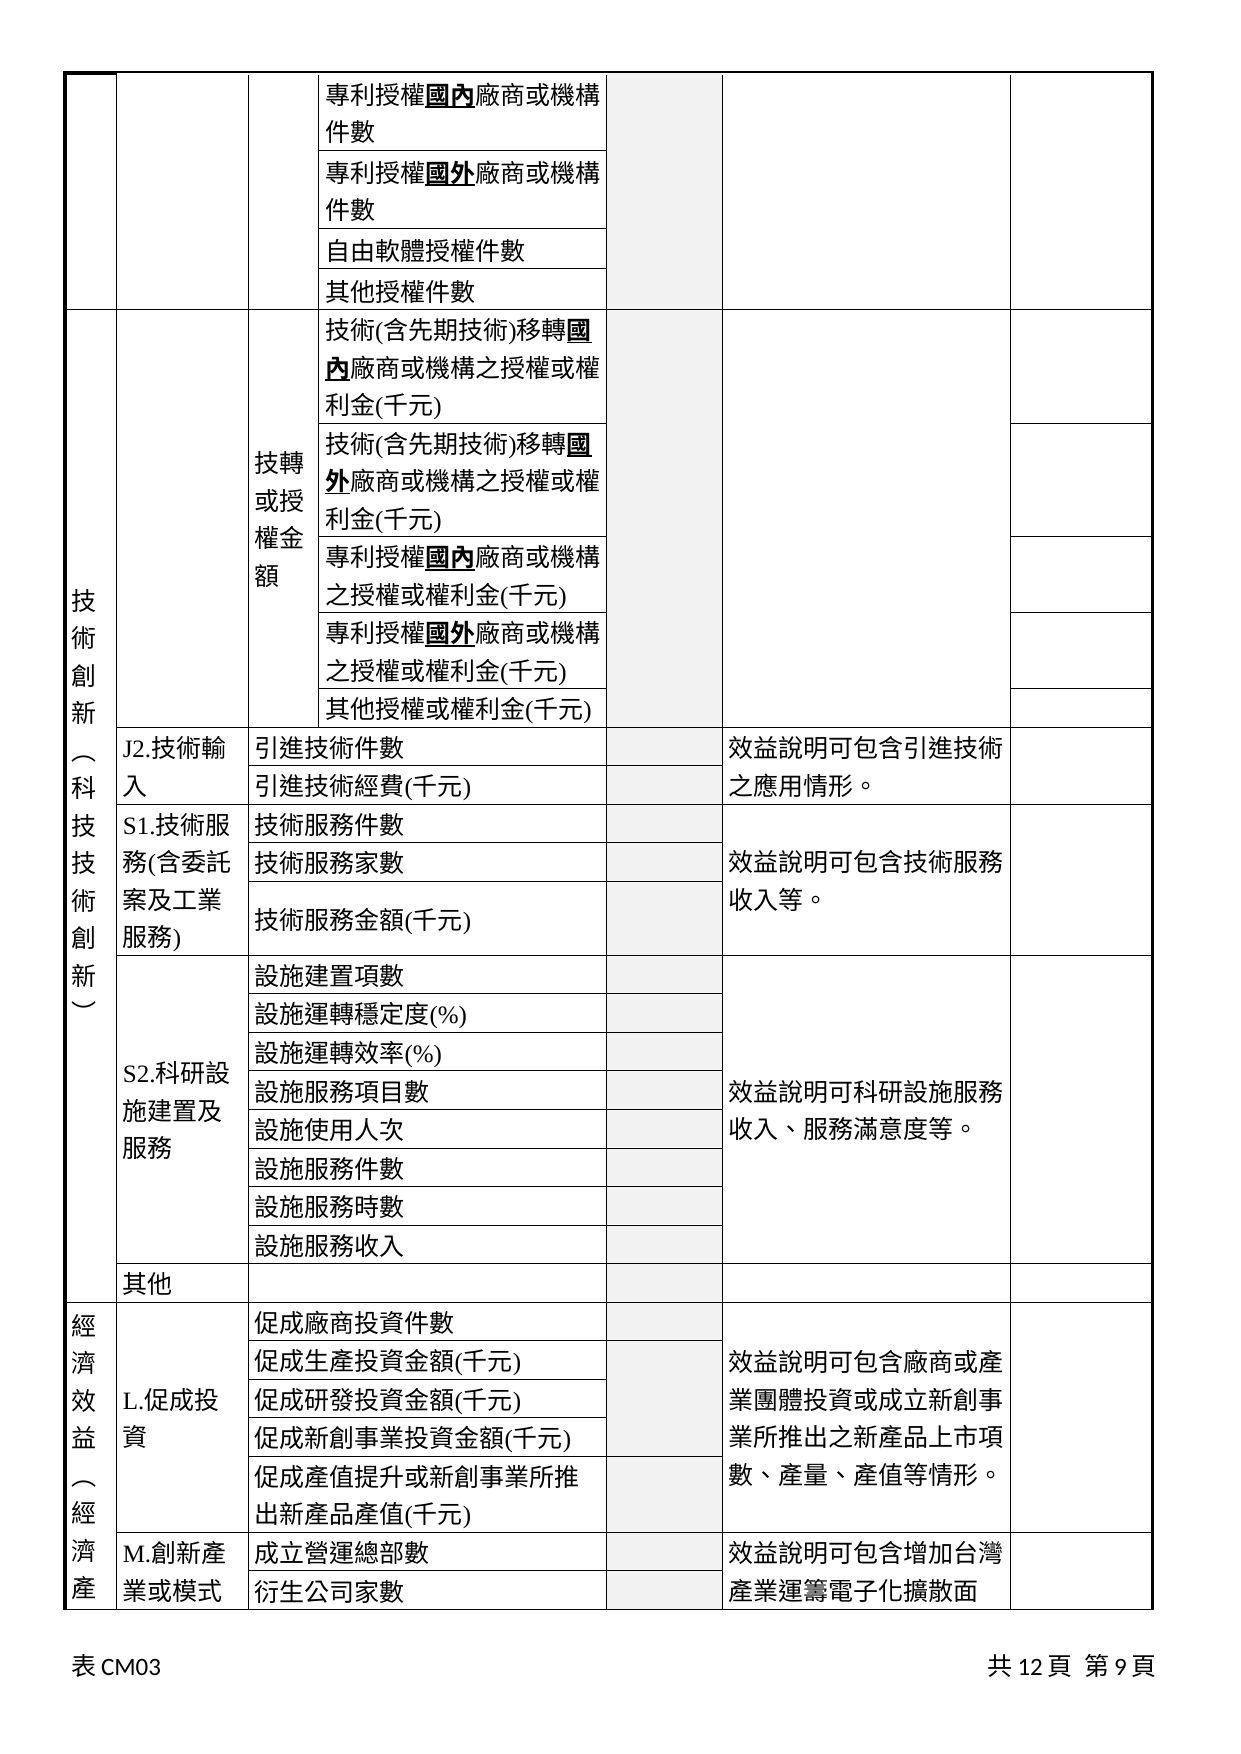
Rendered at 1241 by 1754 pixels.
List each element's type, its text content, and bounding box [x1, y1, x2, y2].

table_cell [607, 766, 722, 804]
table_cell 效益說明可包含廠商或產業團體投資或成立新創事業所推出之新產品上市項數、產量、產值等情形。 [723, 1303, 1010, 1532]
table_cell 其他 [117, 1264, 248, 1302]
table_cell J2.技術輸入 [117, 728, 248, 804]
table_cell [607, 1187, 722, 1224]
table_cell [607, 994, 722, 1032]
table_cell [1011, 956, 1151, 1263]
table_cell 衍生公司家數 [249, 1571, 606, 1609]
table_cell [607, 1571, 722, 1609]
table_cell 專利授權國外廠商或機構件數 [319, 151, 606, 228]
table_cell 其他授權或權利金(千元) [319, 689, 606, 727]
table_cell [1011, 689, 1151, 727]
table_cell M.創新產業或模式建立 [117, 1533, 248, 1609]
table_cell [723, 310, 1010, 727]
table_cell [607, 1110, 722, 1147]
table_cell [607, 1341, 722, 1456]
table_cell 技術服務家數 [249, 843, 606, 881]
table_cell [1011, 1533, 1151, 1609]
table_cell 效益說明可包含增加台灣產業運籌電子化擴散面積、衍生公司投資金額、創新模式衍生新產品產值、環境改善或體系建立等提高產品競爭力、促進產業發展效益。 [723, 1533, 1010, 1609]
table_cell [1011, 805, 1151, 955]
table_cell [607, 805, 722, 842]
table_cell [1011, 1264, 1151, 1302]
table_cell [607, 1457, 722, 1532]
table_cell 成立營運總部數 [249, 1533, 606, 1570]
table_cell 技術(含先期技術)移轉國內廠商或機構之授權或權利金(千元) [319, 310, 606, 422]
table_cell 效益說明可包含技術服務收入等。 [723, 805, 1010, 955]
table_cell 設施服務件數 [249, 1149, 606, 1186]
table_cell 技轉或授權金額 [249, 310, 318, 727]
table_cell 專利授權國外廠商或機構之授權或權利金(千元) [319, 613, 606, 688]
table_cell 設施服務項目數 [249, 1071, 606, 1109]
table_cell [607, 1303, 722, 1340]
table_cell 技 術 創 新 ︵ 科 技 技 術 創 新 ︶ [67, 310, 116, 1302]
table_cell [1011, 537, 1151, 612]
table_cell 促成產值提升或新創事業所推出新產品產值(千元) [249, 1457, 606, 1532]
table_cell 效益說明可科研設施服務收入、服務滿意度等。 [723, 956, 1010, 1263]
table_cell S2.科研設施建置及服務 [117, 956, 248, 1263]
table_cell 引進技術經費(千元) [249, 766, 606, 804]
table_cell 其他授權件數 [319, 269, 606, 309]
table_cell [607, 1149, 722, 1186]
table_cell [1011, 728, 1151, 804]
table_cell [117, 310, 248, 727]
table_cell 經 濟 效 益 ︵ 經 濟 產 業 促 進 ︶ [67, 1303, 116, 1609]
table_cell L.促成投資 [117, 1303, 248, 1532]
table_cell [1011, 1303, 1151, 1532]
table_cell [607, 882, 722, 955]
table_cell S1.技術服務(含委託案及工業服務) [117, 805, 248, 955]
table_cell 促成生產投資金額(千元) [249, 1341, 606, 1379]
table_cell 設施運轉穩定度(%) [249, 994, 606, 1032]
table_cell 專利授權國內廠商或機構之授權或權利金(千元) [319, 537, 606, 612]
table_cell [1011, 310, 1151, 422]
table_cell [1011, 424, 1151, 536]
table_cell [607, 1033, 722, 1070]
table_cell 設施使用人次 [249, 1110, 606, 1147]
table_cell [607, 1071, 722, 1109]
table_cell [607, 956, 722, 993]
table_cell [1011, 613, 1151, 688]
table_cell 設施運轉效率(%) [249, 1033, 606, 1070]
table_cell [607, 843, 722, 881]
table_cell 技術服務件數 [249, 805, 606, 842]
table_cell 設施建置項數 [249, 956, 606, 993]
table_cell [248, 73, 319, 309]
table_cell 專利授權國內廠商或機構件數 [319, 73, 607, 149]
table_cell [723, 1264, 1010, 1302]
table_cell 設施服務時數 [249, 1187, 606, 1224]
table_cell [607, 728, 722, 765]
table_cell 引進技術件數 [249, 728, 606, 765]
table_cell 設施服務收入 [249, 1226, 606, 1263]
table_cell 技術(含先期技術)移轉國外廠商或機構之授權或權利金(千元) [319, 424, 606, 536]
table_cell 促成廠商投資件數 [249, 1303, 606, 1340]
table_cell [607, 1264, 722, 1302]
table_cell [249, 1264, 606, 1302]
table_cell 效益說明可包含引進技術之應用情形。 [723, 728, 1010, 804]
table_cell 技術服務金額(千元) [249, 882, 606, 955]
table_cell [607, 1226, 722, 1263]
table_cell 促成研發投資金額(千元) [249, 1380, 606, 1417]
table_cell [607, 1533, 722, 1570]
table_cell [607, 310, 722, 727]
table_cell 自由軟體授權件數 [319, 229, 606, 268]
table_cell 促成新創事業投資金額(千元) [249, 1418, 606, 1456]
